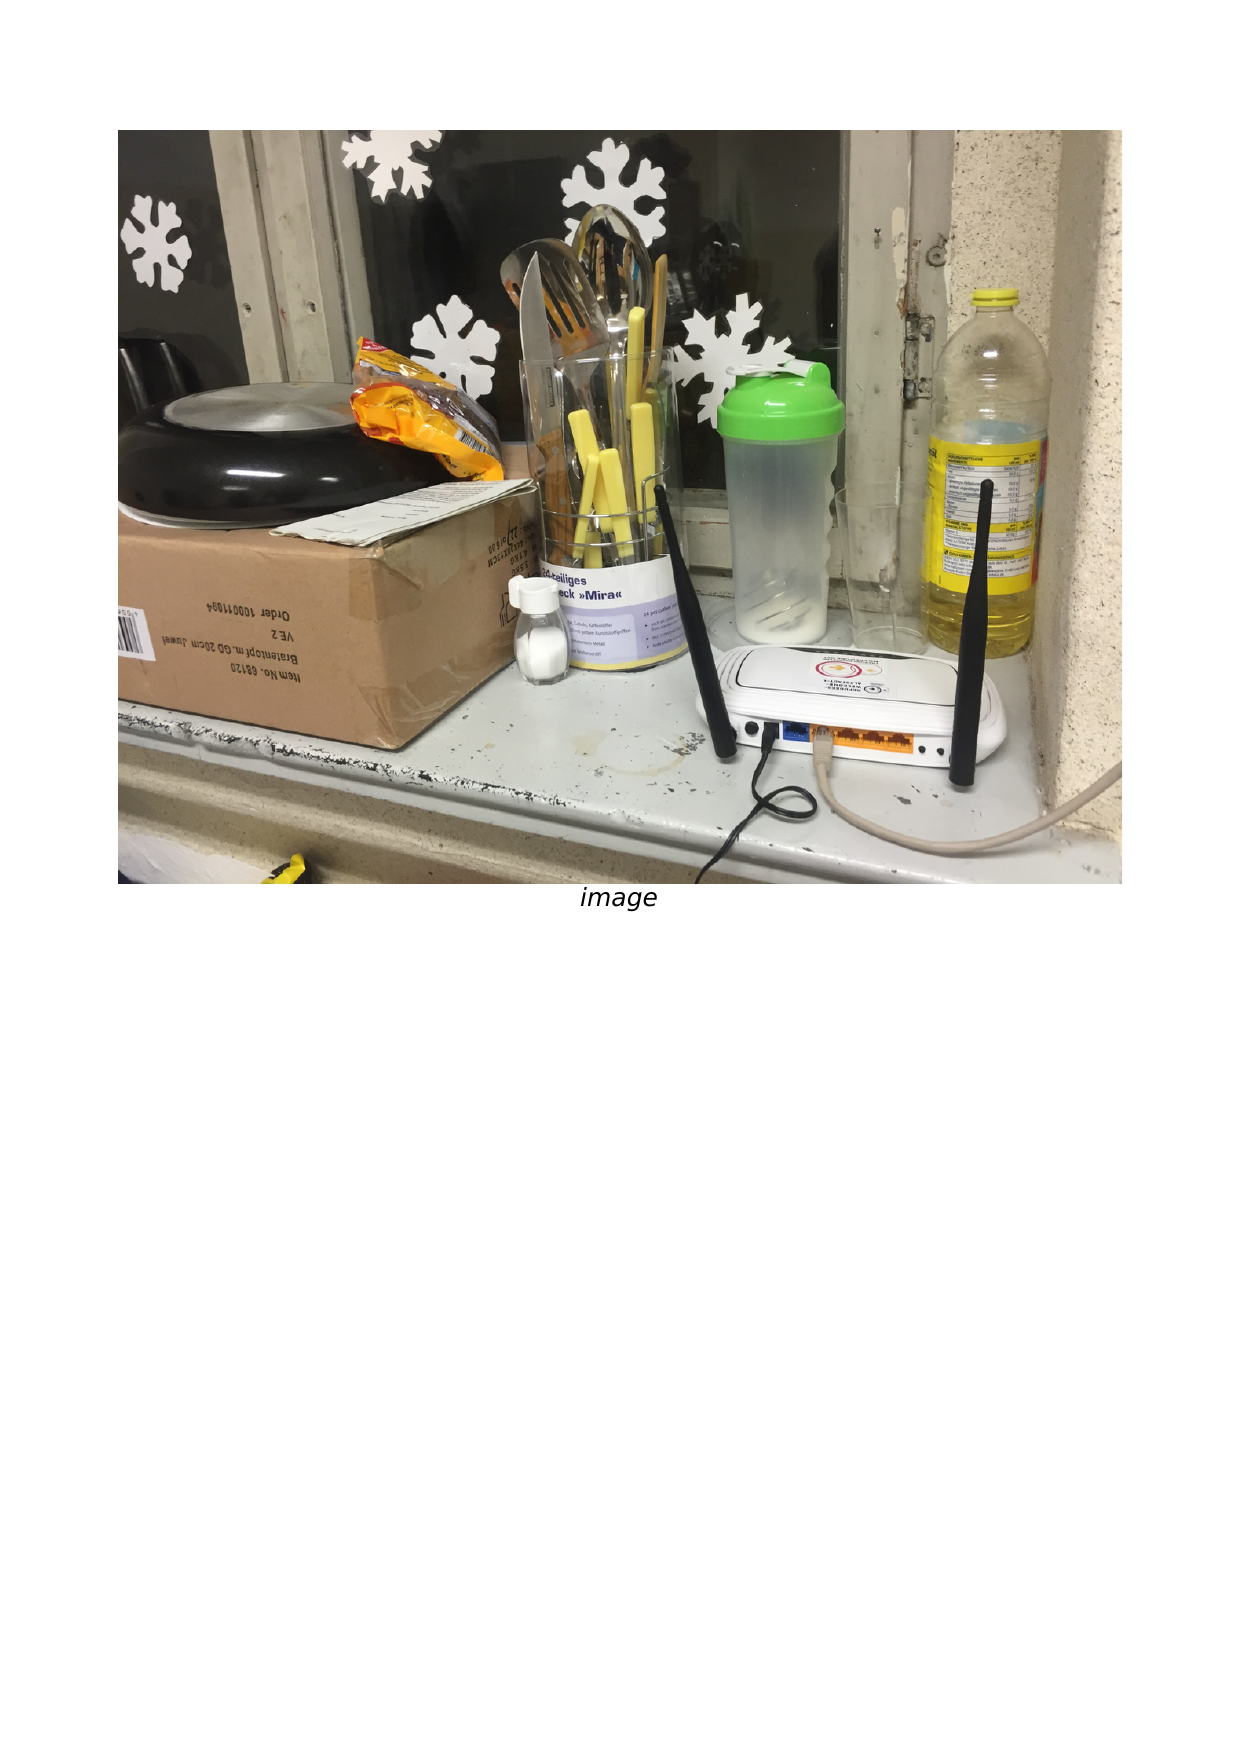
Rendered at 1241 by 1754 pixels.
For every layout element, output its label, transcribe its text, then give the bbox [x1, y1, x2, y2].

text image [118, 884, 1122, 913]
text [118, 118, 1122, 130]
picture [118, 130, 1123, 884]
